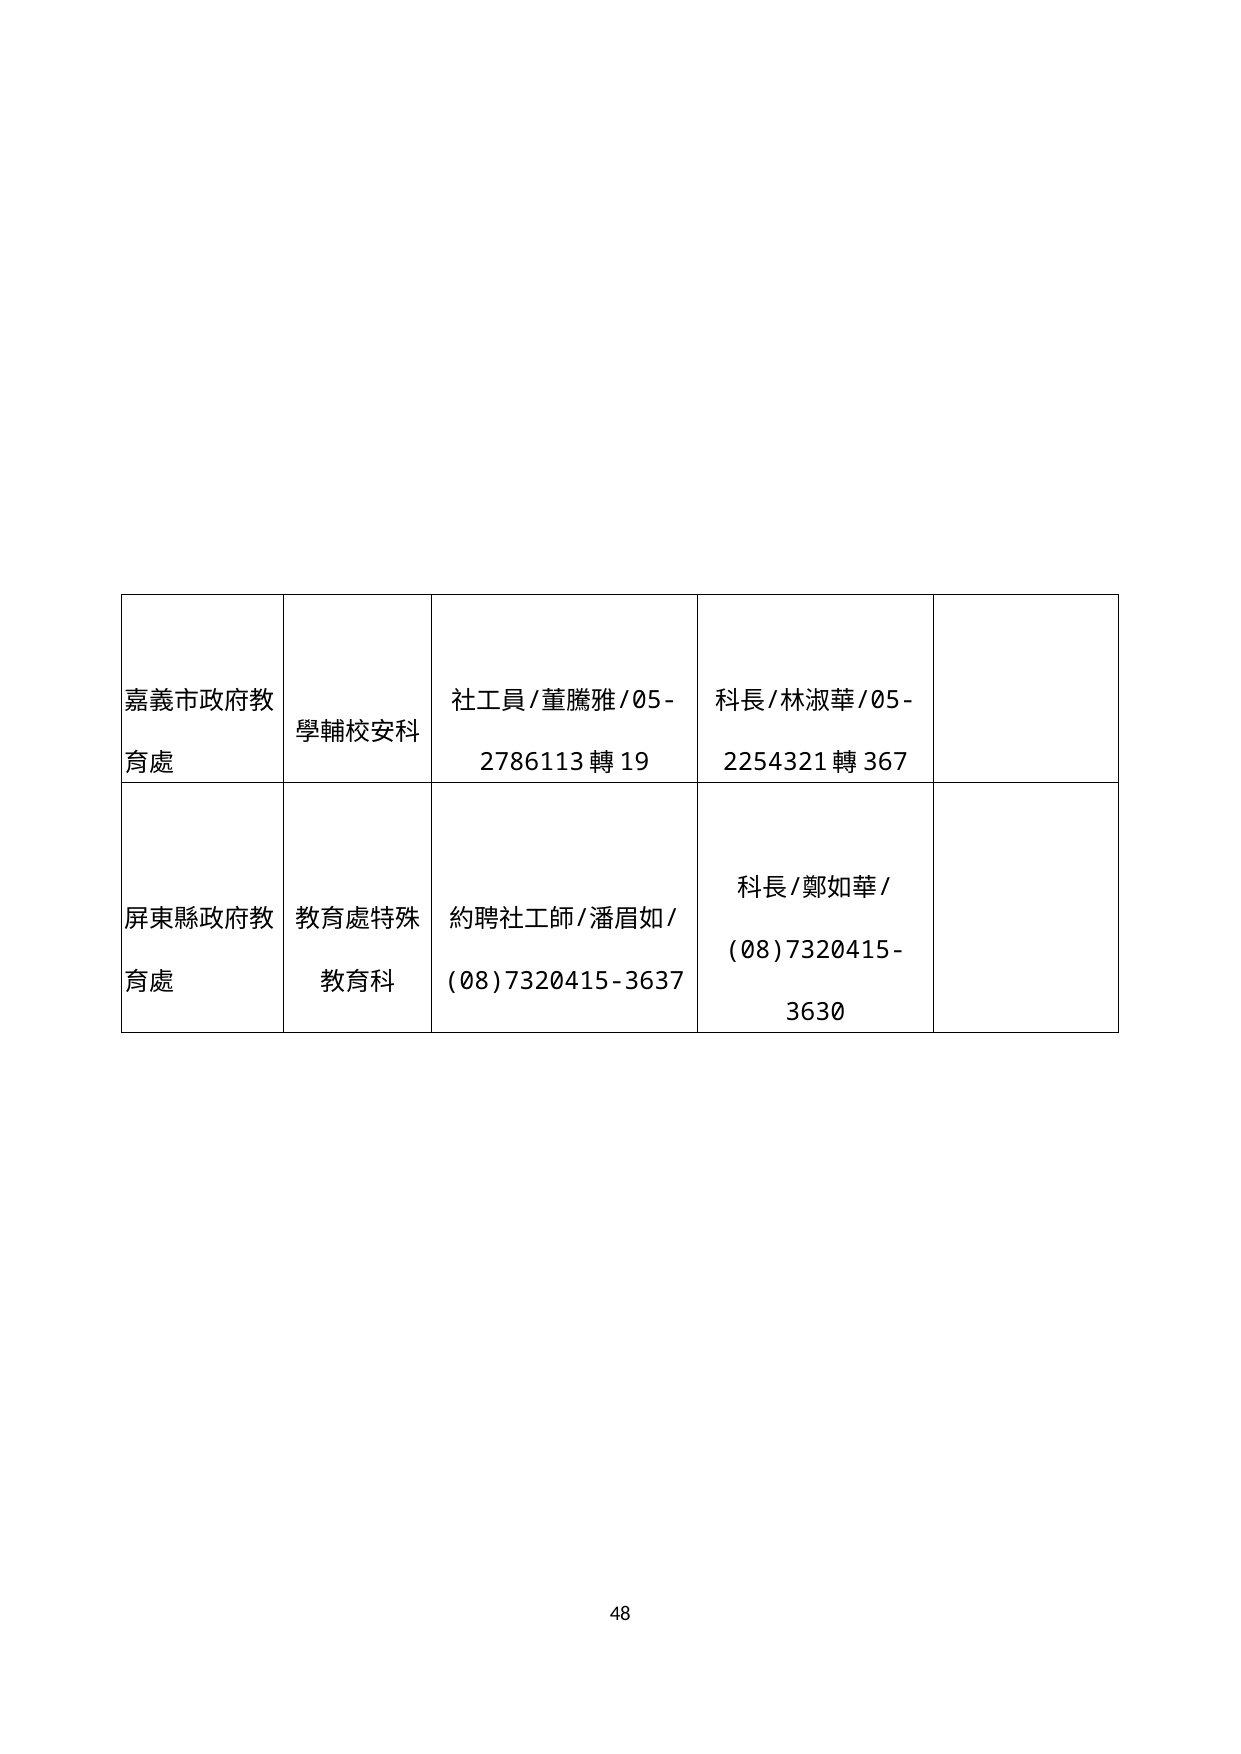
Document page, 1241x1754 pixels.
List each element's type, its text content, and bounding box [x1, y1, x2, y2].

table_cell [934, 595, 1118, 782]
table_cell 科長/鄭如華/(08)7320415-3630 [698, 783, 933, 1032]
table_cell 科長/林淑華/05-2254321轉367 [698, 595, 933, 782]
table_cell 社工員/董騰雅/05-2786113轉19 [432, 595, 697, 782]
table_cell 嘉義市政府教育處 [122, 595, 283, 782]
table_cell 學輔校安科 [284, 595, 431, 782]
table_cell 教育處特殊教育科 [284, 783, 431, 1032]
table_cell [934, 783, 1118, 1032]
table_cell 約聘社工師/潘眉如/(08)7320415-3637 [432, 783, 697, 1032]
table_cell 屏東縣政府教育處 [122, 783, 283, 1032]
